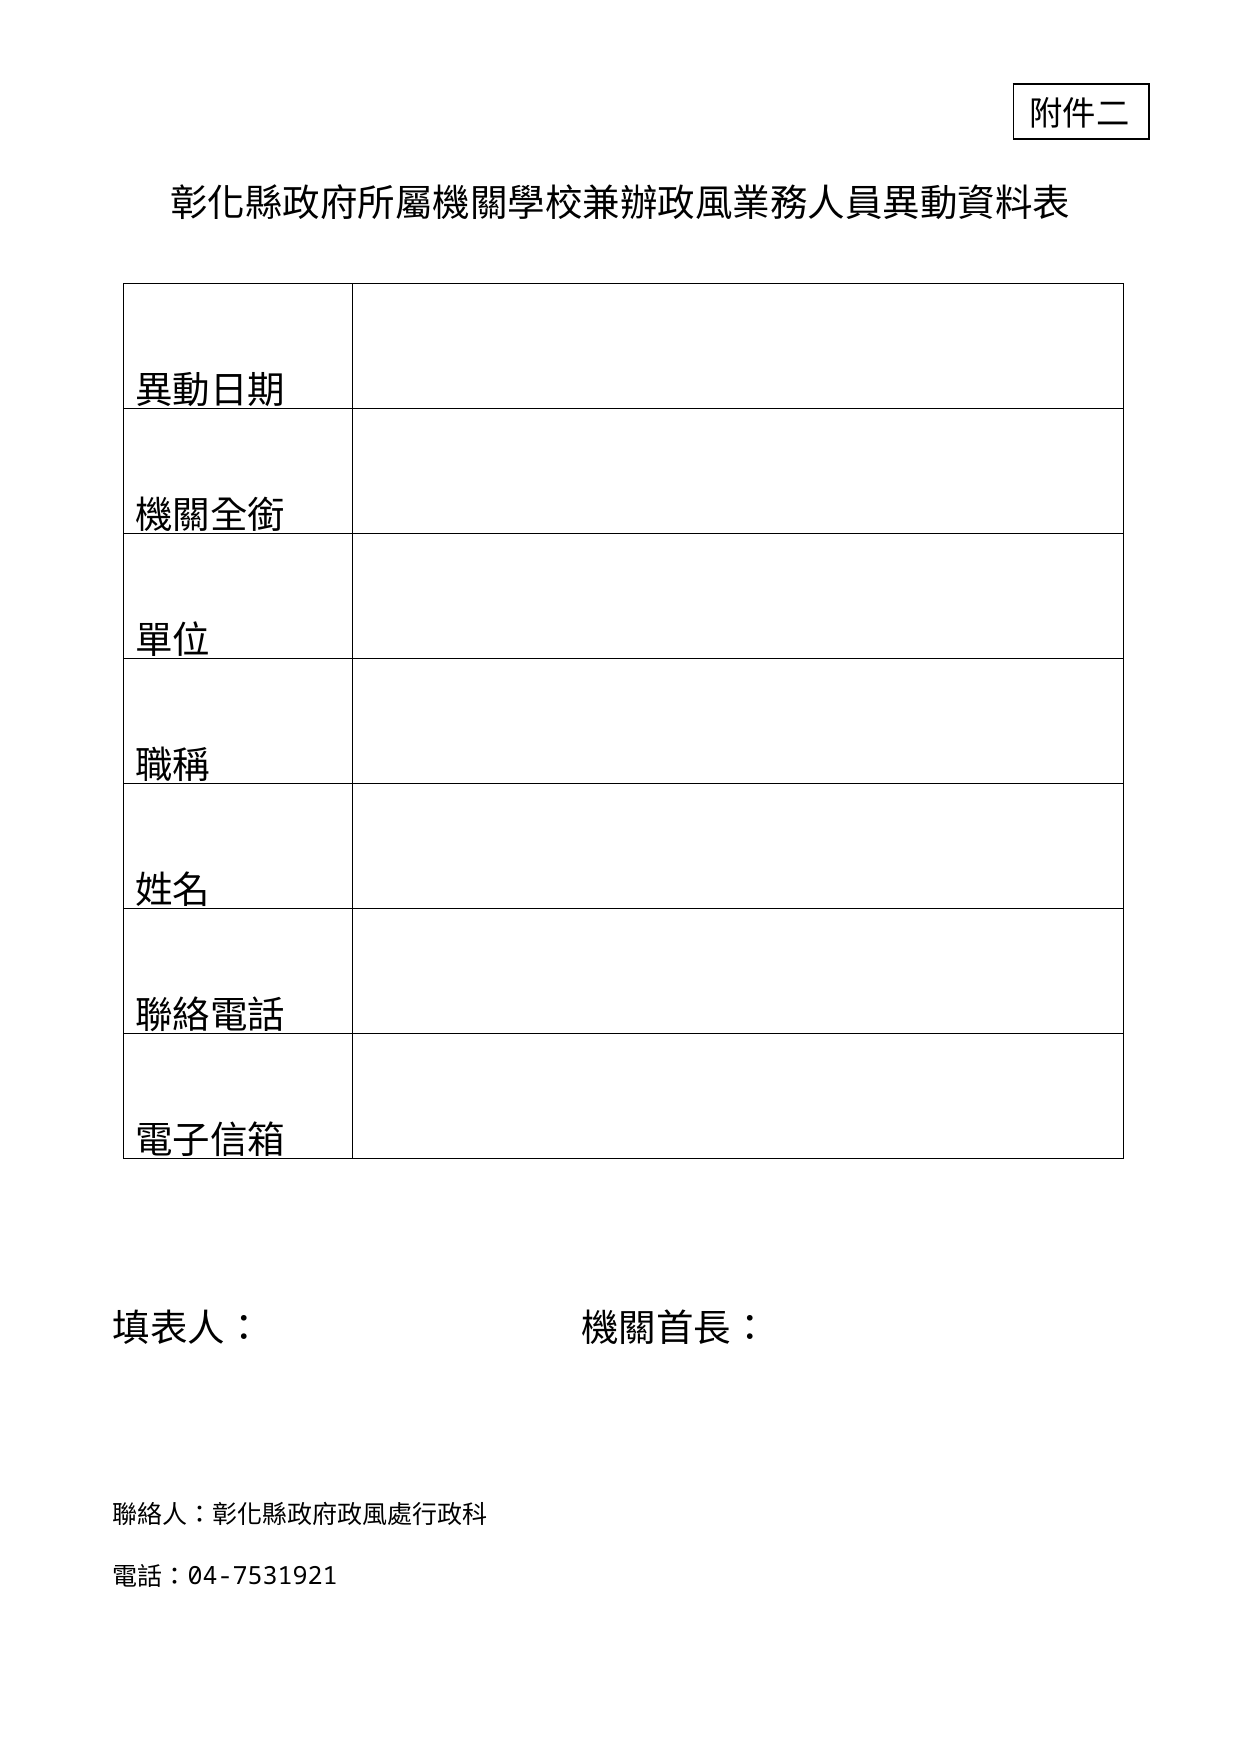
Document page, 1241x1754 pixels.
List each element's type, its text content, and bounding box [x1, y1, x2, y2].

table_cell [353, 784, 1123, 908]
table_cell 聯絡電話 [124, 909, 352, 1033]
table_cell 機關全銜 [124, 409, 352, 533]
text 附件二 [1029, 92, 1133, 131]
table_cell [353, 909, 1123, 1033]
table_cell 電子信箱 [124, 1034, 352, 1158]
text 電話：04-7531921 [112, 1533, 1128, 1596]
table_cell [353, 534, 1123, 658]
text 聯絡人：彰化縣政府政風處行政科 [112, 1471, 1128, 1533]
table_cell 姓名 [124, 784, 352, 908]
table_cell 職稱 [124, 659, 352, 783]
text 填表人： 機關首長： [112, 1283, 1128, 1346]
table_cell [353, 659, 1123, 783]
text 彰化縣政府所屬機關學校兼辦政風業務人員異動資料表 [112, 158, 1128, 221]
table_cell 單位 [124, 534, 352, 658]
table_cell [353, 1034, 1123, 1158]
table_header 異動日期 [124, 284, 352, 408]
table_cell [353, 409, 1123, 533]
text [1014, 85, 1148, 138]
table_header [353, 284, 1123, 408]
